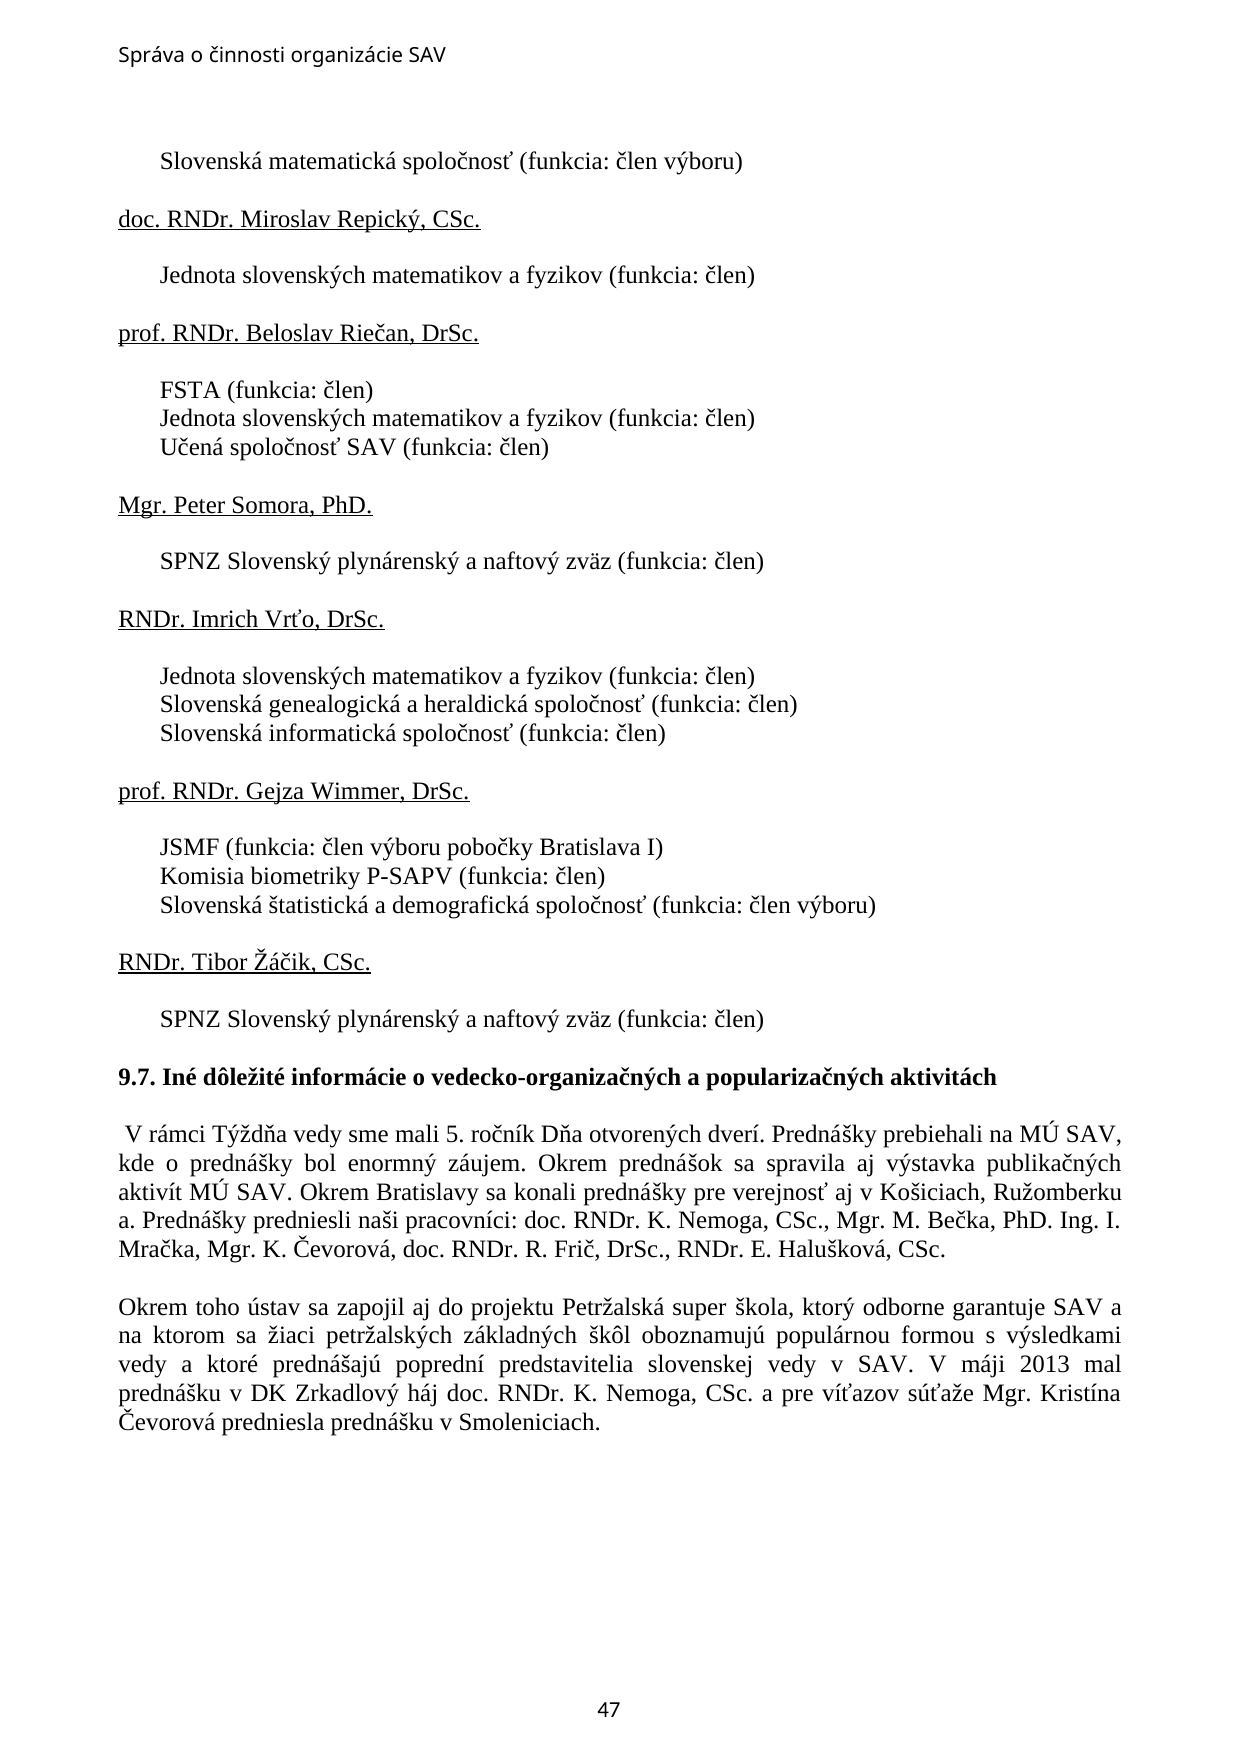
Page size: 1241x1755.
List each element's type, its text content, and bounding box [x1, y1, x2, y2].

text [118, 118, 1122, 146]
text SPNZ Slovenský plynárenský a naftový zväz (funkcia: člen) [159, 546, 1122, 604]
text RNDr. Imrich Vrťo, DrSc. [118, 604, 1122, 661]
text V rámci Týždňa vedy sme mali 5. ročník Dňa otvorených dverí. Prednášky prebiehali na MÚ SAV, kde o prednášky bol enormný záujem. Okrem prednášok sa spravila aj výstavka publikačných aktivít MÚ SAV. Okrem Bratislavy sa konali prednášky pre verejnosť aj v Košiciach, Ružomberku a. Prednášky predniesli naši pracovníci: doc. RNDr. K. Nemoga, CSc., Mgr. M. Bečka, PhD. Ing. I. Mračka, Mgr. K. Čevorová, doc. RNDr. R. Frič, DrSc., RNDr. E. Halušková, CSc. [118, 1119, 1122, 1263]
text RNDr. Tibor Žáčik, CSc. [118, 947, 1122, 1004]
text Jednota slovenských matematikov a fyzikov (funkcia: člen) [159, 403, 1122, 432]
text Jednota slovenských matematikov a fyzikov (funkcia: člen) [159, 661, 1122, 689]
text prof. RNDr. Beloslav Riečan, DrSc. [118, 318, 1122, 375]
text SPNZ Slovenský plynárenský a naftový zväz (funkcia: člen) [159, 1004, 1122, 1062]
text Slovenská informatická spoločnosť (funkcia: člen) [159, 718, 1122, 776]
text Slovenská genealogická a heraldická spoločnosť (funkcia: člen) [159, 689, 1122, 718]
text FSTA (funkcia: člen) [159, 375, 1122, 403]
text prof. RNDr. Gejza Wimmer, DrSc. [118, 776, 1122, 832]
text 9.7. Iné dôležité informácie o vedecko-organizačných a popularizačných aktivitách [118, 1062, 1122, 1091]
text Komisia biometriky P-SAPV (funkcia: člen) [159, 861, 1122, 890]
text Mgr. Peter Somora, PhD. [118, 490, 1122, 546]
text Okrem toho ústav sa zapojil aj do projektu Petržalská super škola, ktorý odborne garantuje SAV a na ktorom sa žiaci petržalských základných škôl oboznamujú populárnou formou s výsledkami vedy a ktoré prednášajú poprední predstavitelia slovenskej vedy v SAV. V máji 2013 mal prednášku v DK Zrkadlový háj doc. RNDr. K. Nemoga, CSc. a pre víťazov súťaže Mgr. Kristína Čevorová predniesla prednášku v Smoleniciach. [118, 1292, 1122, 1436]
text JSMF (funkcia: člen výboru pobočky Bratislava I) [159, 832, 1122, 861]
text Slovenská matematická spoločnosť (funkcia: člen výboru) [159, 146, 1122, 204]
text doc. RNDr. Miroslav Repický, CSc. [118, 204, 1122, 260]
text Slovenská štatistická a demografická spoločnosť (funkcia: člen výboru) [159, 890, 1122, 947]
text Učená spoločnosť SAV (funkcia: člen) [159, 432, 1122, 490]
text Jednota slovenských matematikov a fyzikov (funkcia: člen) [159, 260, 1122, 318]
